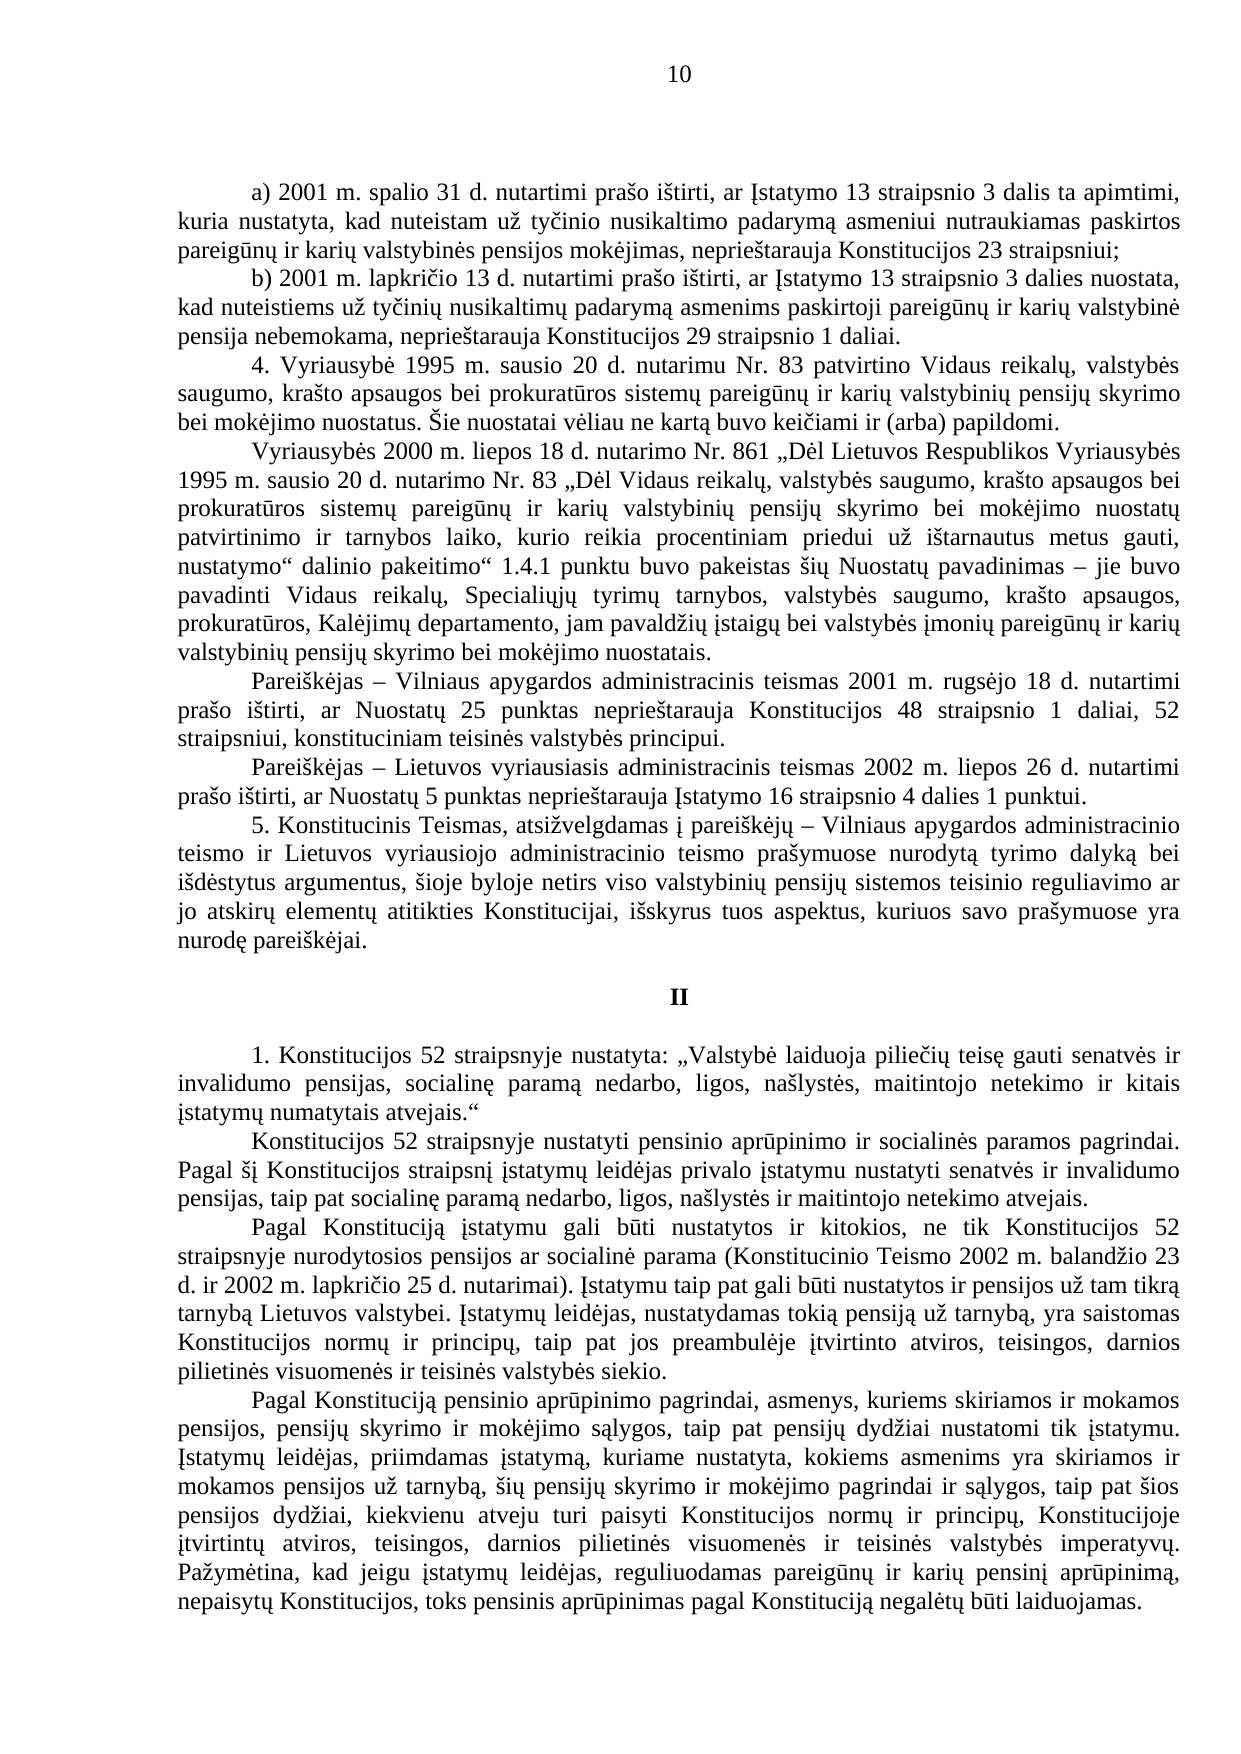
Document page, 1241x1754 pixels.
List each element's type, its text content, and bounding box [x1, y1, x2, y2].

text Pagal Konstituciją įstatymu gali būti nustatytos ir kitokios, ne tik Konstitucijos 52 straipsnyje nurodytosios pensijos ar socialinė parama (Konstitucinio Teismo 2002 m. balandžio 23 d. ir 2002 m. lapkričio 25 d. nutarimai). Įstatymu taip pat gali būti nustatytos ir pensijos už tam tikrą tarnybą Lietuvos valstybei. Įstatymų leidėjas, nustatydamas tokią pensiją už tarnybą, yra saistomas Konstitucijos normų ir principų, taip pat jos preambulėje įtvirtinto atviros, teisingos, darnios pilietinės visuomenės ir teisinės valstybės siekio. [177, 1212, 1181, 1385]
text II [177, 982, 1181, 1011]
text b) 2001 m. lapkričio 13 d. nutartimi prašo ištirti, ar Įstatymo 13 straipsnio 3 dalies nuostata, kad nuteistiems už tyčinių nusikaltimų padarymą asmenims paskirtoji pareigūnų ir karių valstybinė pensija nebemokama, neprieštarauja Konstitucijos 29 straipsnio 1 daliai. [177, 263, 1181, 350]
text 4. Vyriausybė 1995 m. sausio 20 d. nutarimu Nr. 83 patvirtino Vidaus reikalų, valstybės saugumo, krašto apsaugos bei prokuratūros sistemų pareigūnų ir karių valstybinių pensijų skyrimo bei mokėjimo nuostatus. Šie nuostatai vėliau ne kartą buvo keičiami ir (arba) papildomi. [177, 350, 1181, 436]
text 1. Konstitucijos 52 straipsnyje nustatyta: „Valstybė laiduoja piliečių teisę gauti senatvės ir invalidumo pensijas, socialinę paramą nedarbo, ligos, našlystės, maitintojo netekimo ir kitais įstatymų numatytais atvejais.“ [177, 1040, 1181, 1126]
text Pagal Konstituciją pensinio aprūpinimo pagrindai, asmenys, kuriems skiriamos ir mokamos pensijos, pensijų skyrimo ir mokėjimo sąlygos, taip pat pensijų dydžiai nustatomi tik įstatymu. Įstatymų leidėjas, priimdamas įstatymą, kuriame nustatyta, kokiems asmenims yra skiriamos ir mokamos pensijos už tarnybą, šių pensijų skyrimo ir mokėjimo pagrindai ir sąlygos, taip pat šios pensijos dydžiai, kiekvienu atveju turi paisyti Konstitucijos normų ir principų, Konstitucijoje įtvirtintų atviros, teisingos, darnios pilietinės visuomenės ir teisinės valstybės imperatyvų. Pažymėtina, kad jeigu įstatymų leidėjas, reguliuodamas pareigūnų ir karių pensinį aprūpinimą, nepaisytų Konstitucijos, toks pensinis aprūpinimas pagal Konstituciją negalėtų būti laiduojamas. [177, 1385, 1181, 1615]
text 5. Konstitucinis Teismas, atsižvelgdamas į pareiškėjų – Vilniaus apygardos administracinio teismo ir Lietuvos vyriausiojo administracinio teismo prašymuose nurodytą tyrimo dalyką bei išdėstytus argumentus, šioje byloje netirs viso valstybinių pensijų sistemos teisinio reguliavimo ar jo atskirų elementų atitikties Konstitucijai, išskyrus tuos aspektus, kuriuos savo prašymuose yra nurodę pareiškėjai. [177, 810, 1181, 953]
text a) 2001 m. spalio 31 d. nutartimi prašo ištirti, ar Įstatymo 13 straipsnio 3 dalis ta apimtimi, kuria nustatyta, kad nuteistam už tyčinio nusikaltimo padarymą asmeniui nutraukiamas paskirtos pareigūnų ir karių valstybinės pensijos mokėjimas, neprieštarauja Konstitucijos 23 straipsniui; [177, 177, 1181, 263]
text Konstitucijos 52 straipsnyje nustatyti pensinio aprūpinimo ir socialinės paramos pagrindai. Pagal šį Konstitucijos straipsnį įstatymų leidėjas privalo įstatymu nustatyti senatvės ir invalidumo pensijas, taip pat socialinę paramą nedarbo, ligos, našlystės ir maitintojo netekimo atvejais. [177, 1126, 1181, 1212]
text Pareiškėjas – Vilniaus apygardos administracinis teismas 2001 m. rugsėjo 18 d. nutartimi prašo ištirti, ar Nuostatų 25 punktas neprieštarauja Konstitucijos 48 straipsnio 1 daliai, 52 straipsniui, konstituciniam teisinės valstybės principui. [177, 666, 1181, 752]
text Vyriausybės 2000 m. liepos 18 d. nutarimo Nr. 861 „Dėl Lietuvos Respublikos Vyriausybės 1995 m. sausio 20 d. nutarimo Nr. 83 „Dėl Vidaus reikalų, valstybės saugumo, krašto apsaugos bei prokuratūros sistemų pareigūnų ir karių valstybinių pensijų skyrimo bei mokėjimo nuostatų patvirtinimo ir tarnybos laiko, kurio reikia procentiniam priedui už ištarnautus metus gauti, nustatymo“ dalinio pakeitimo“ 1.4.1 punktu buvo pakeistas šių Nuostatų pavadinimas – jie buvo pavadinti Vidaus reikalų, Specialiųjų tyrimų tarnybos, valstybės saugumo, krašto apsaugos, prokuratūros, Kalėjimų departamento, jam pavaldžių įstaigų bei valstybės įmonių pareigūnų ir karių valstybinių pensijų skyrimo bei mokėjimo nuostatais. [177, 436, 1181, 666]
text Pareiškėjas – Lietuvos vyriausiasis administracinis teismas 2002 m. liepos 26 d. nutartimi prašo ištirti, ar Nuostatų 5 punktas neprieštarauja Įstatymo 16 straipsnio 4 dalies 1 punktui. [177, 752, 1181, 810]
